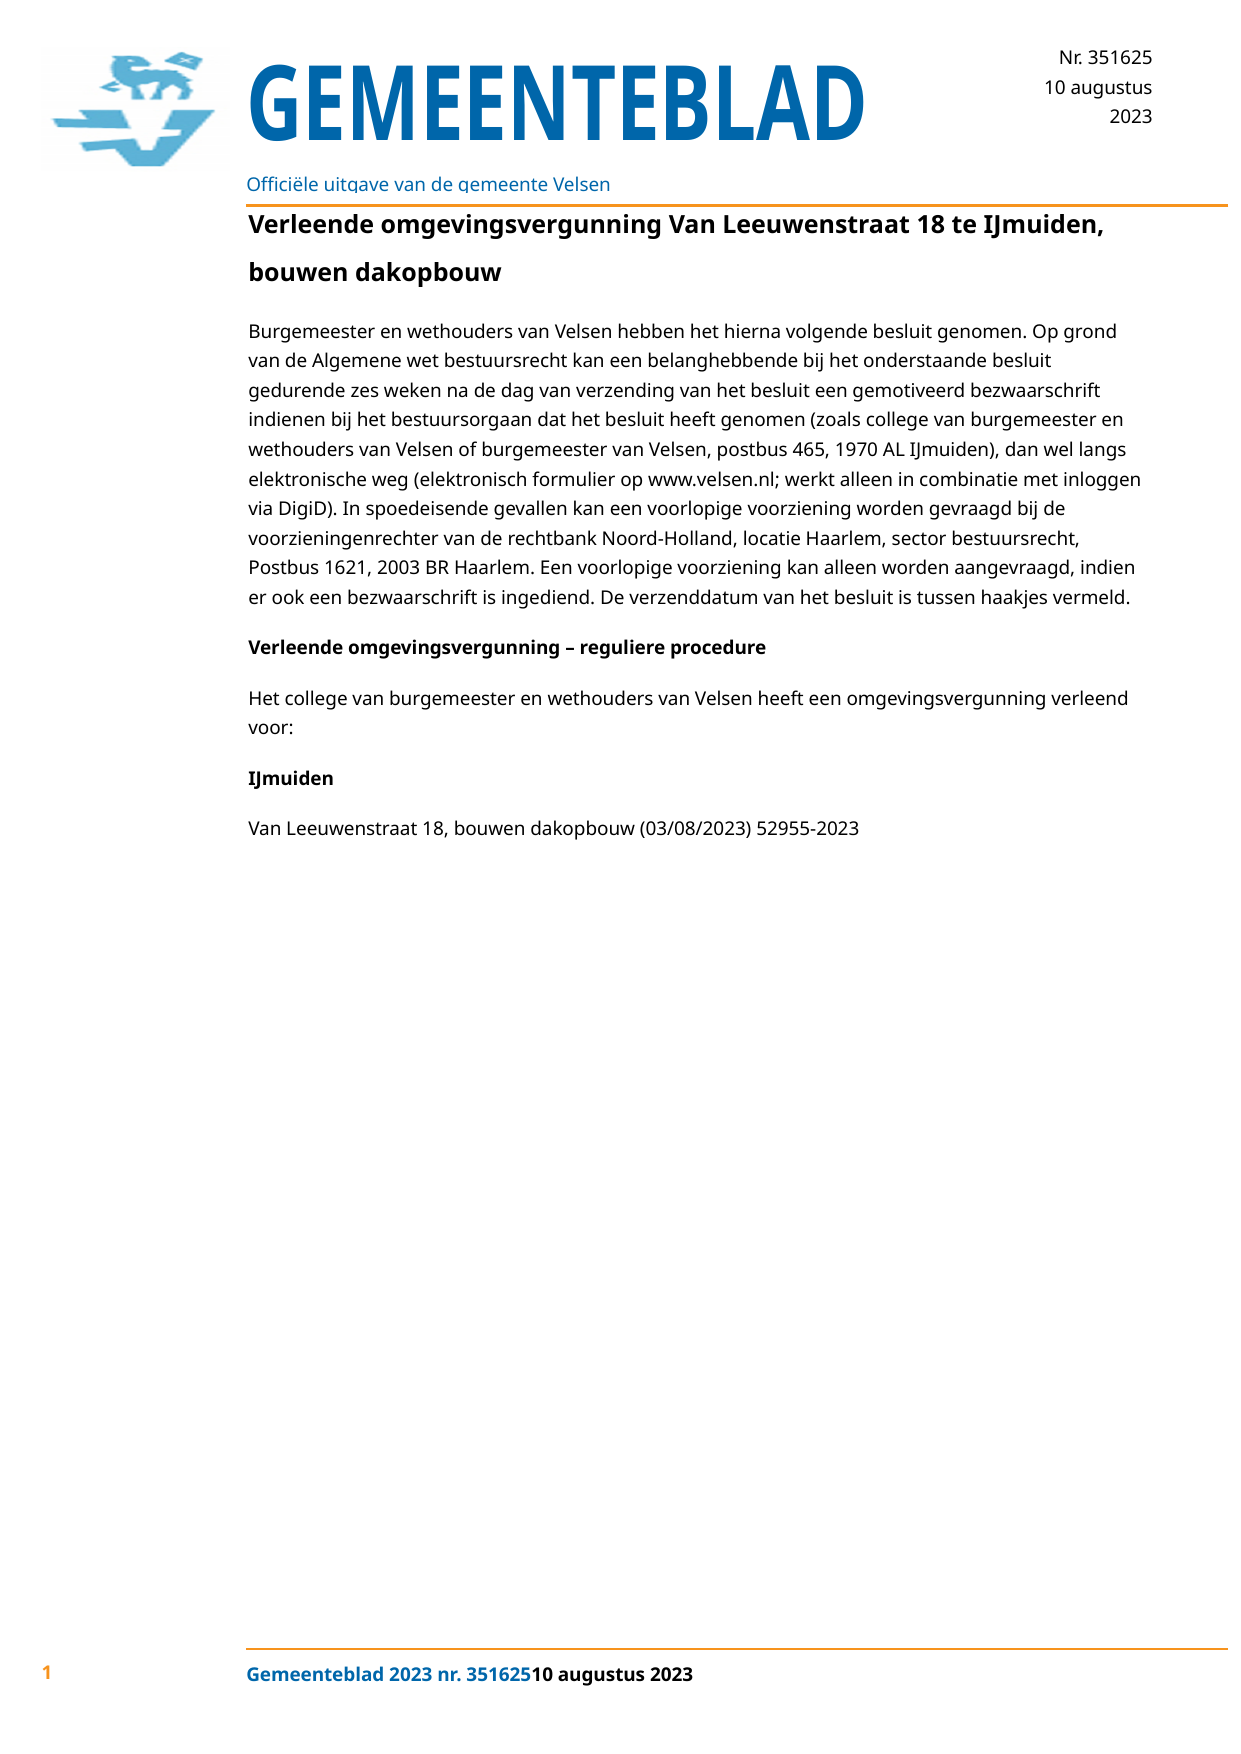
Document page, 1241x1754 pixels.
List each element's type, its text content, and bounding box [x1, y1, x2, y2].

text Verleende omgevingsvergunning – reguliere procedure [248, 634, 1152, 660]
text Het college van burgemeester en wethouders van Velsen heeft een omgevingsvergunning verleend voor: [248, 685, 1152, 740]
text Burgemeester en wethouders van Velsen hebben het hierna volgende besluit genomen. Op grond van de Algemene wet bestuursrecht kan een belanghebbende bij het onderstaande besluit gedurende zes weken na de dag van verzending van het besluit een gemotiveerd bezwaarschrift indienen bij het bestuursorgaan dat het besluit heeft genomen (zoals college van burgemeester en wethouders van Velsen of burgemeester van Velsen, postbus 465, 1970 AL IJmuiden), dan wel langs elektronische weg (elektronisch formulier op www.velsen.nl; werkt alleen in combinatie met inloggen via DigiD). In spoedeisende gevallen kan een voorlopige voorziening worden gevraagd bij de voorzieningenrechter van de rechtbank Noord-Holland, locatie Haarlem, sector bestuursrecht, Postbus 1621, 2003 BR Haarlem. Een voorlopige voorziening kan alleen worden aangevraagd, indien er ook een bezwaarschrift is ingediend. De verzenddatum van het besluit is tussen haakjes vermeld. [248, 318, 1152, 610]
text Verleende omgevingsvergunning Van Leeuwenstraat 18 te IJmuiden, bouwen dakopbouw [248, 207, 1152, 288]
text IJmuiden [248, 765, 1152, 791]
text Van Leeuwenstraat 18, bouwen dakopbouw (03/08/2023) 52955-2023 [248, 815, 1152, 841]
picture [41, 47, 231, 172]
